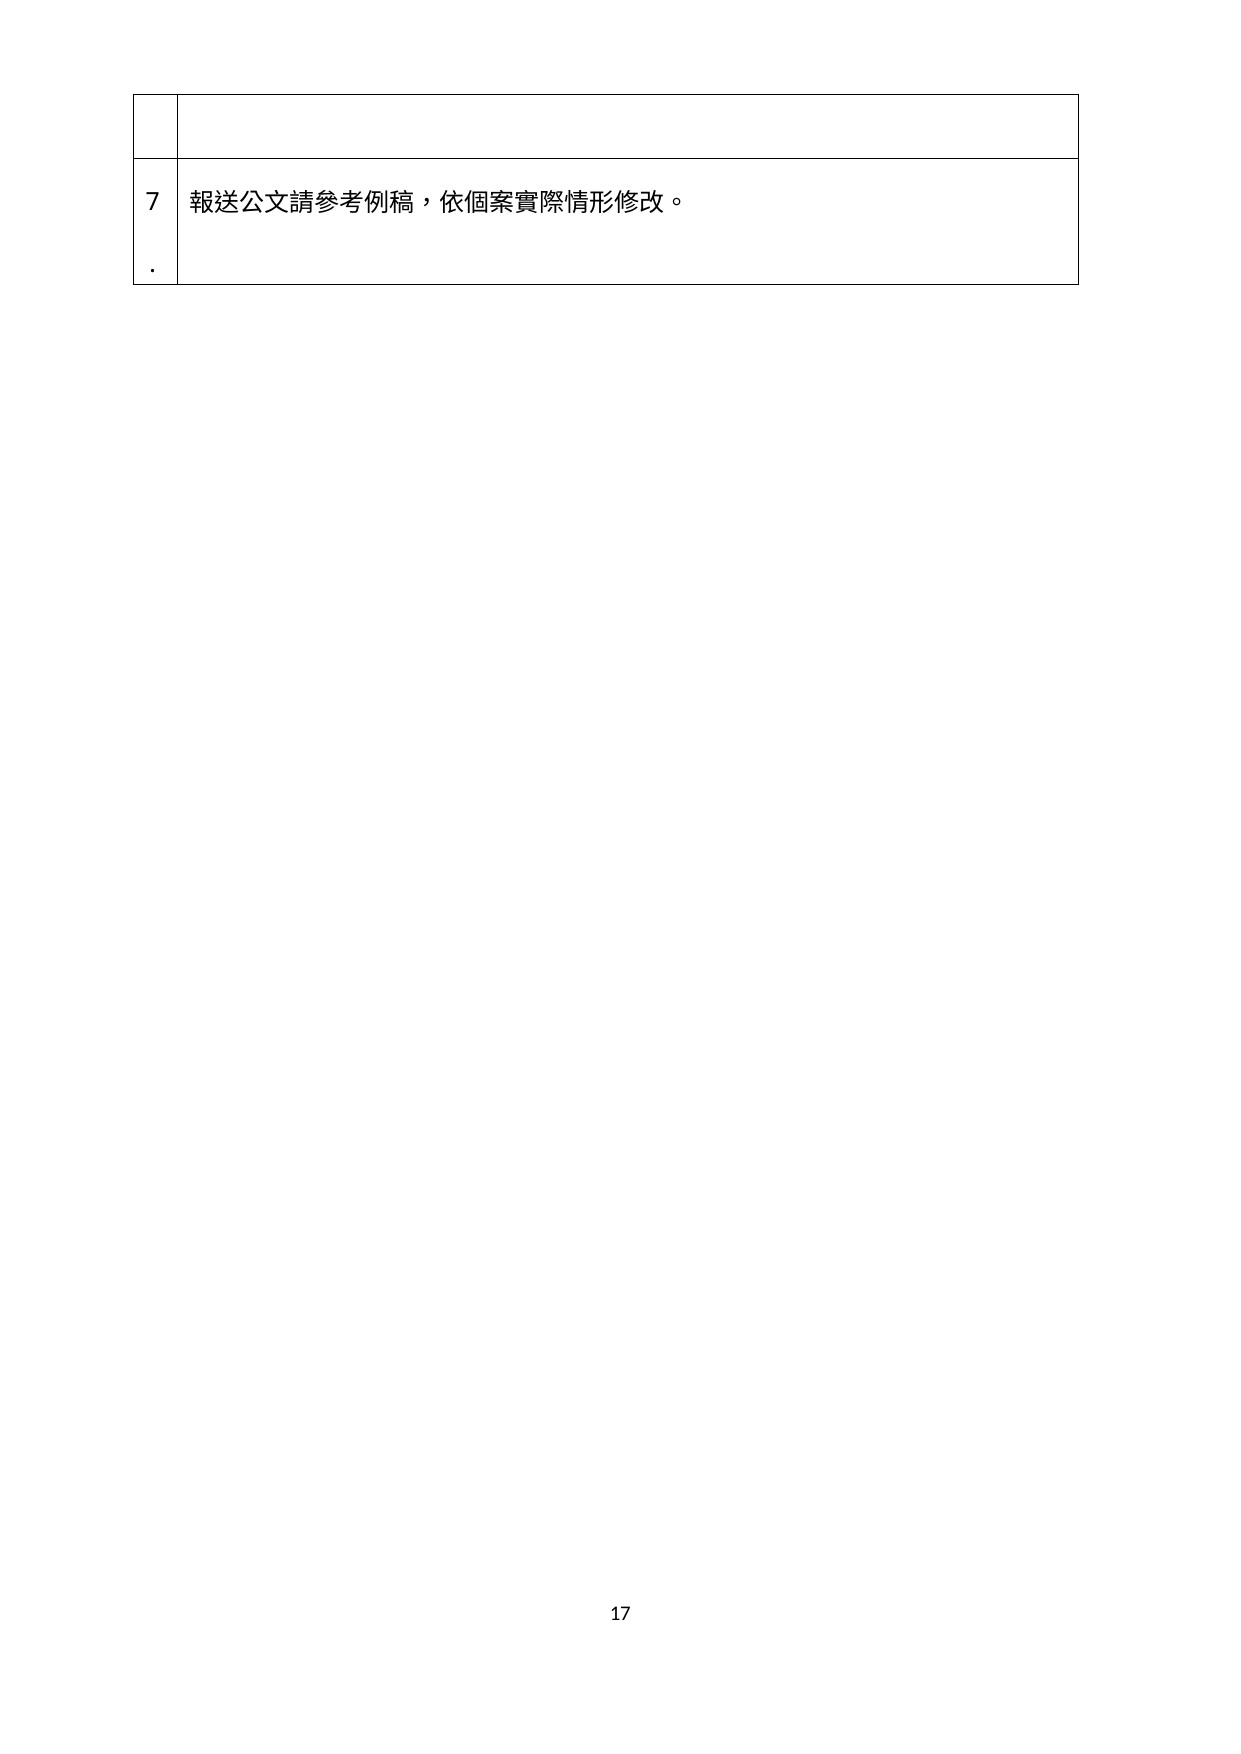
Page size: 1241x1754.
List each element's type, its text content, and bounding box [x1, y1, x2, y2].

table_cell [134, 159, 177, 284]
table_cell [134, 95, 177, 158]
table_cell [178, 95, 1078, 158]
table_cell 報送公文請參考例稿，依個案實際情形修改。 [178, 159, 1078, 284]
